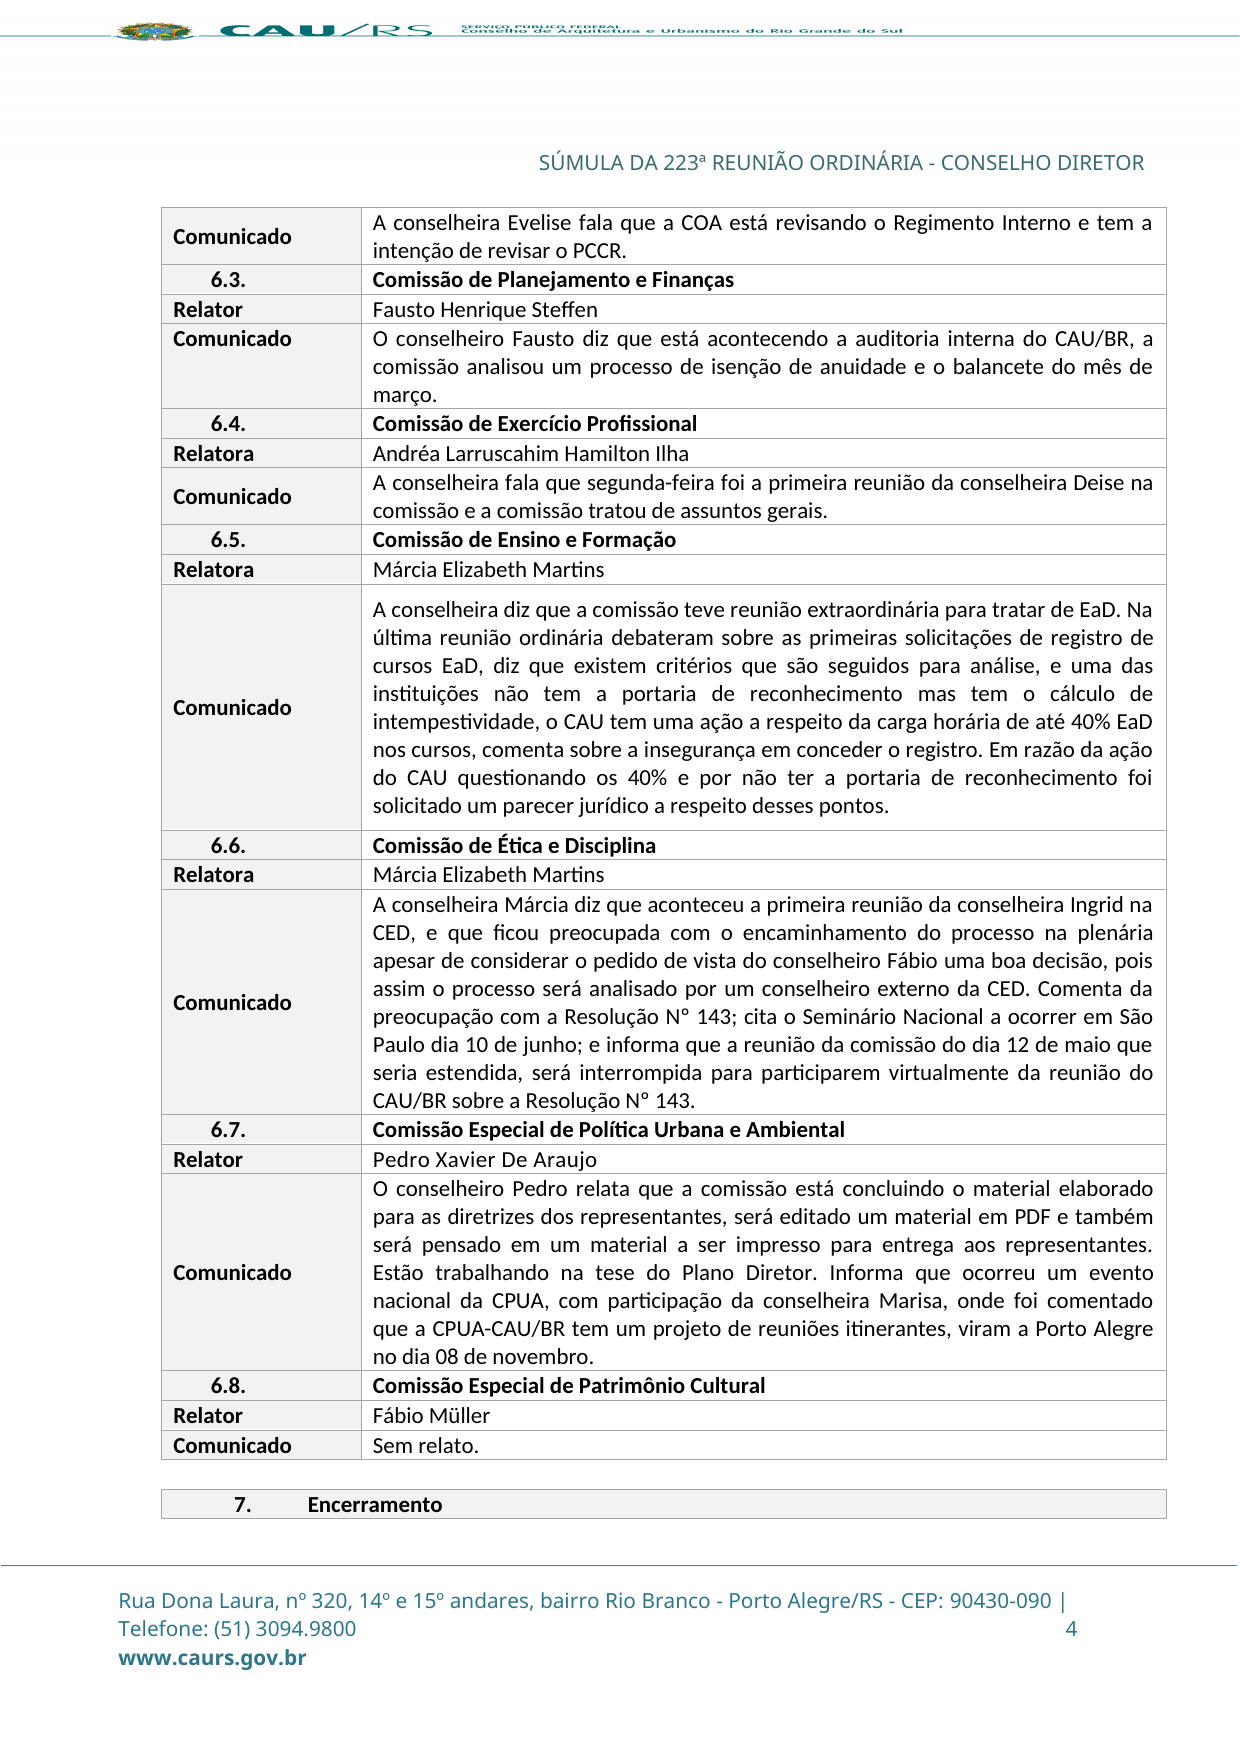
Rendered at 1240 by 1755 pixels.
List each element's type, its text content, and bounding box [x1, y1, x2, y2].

table_cell [361, 1460, 1166, 1489]
table_cell Márcia Elizabeth Martins [362, 860, 1166, 889]
table_cell O conselheiro Fausto diz que está acontecendo a auditoria interna do CAU/BR, a comissão analisou um processo de isenção de anuidade e o balancete do mês de março. [362, 324, 1166, 408]
table_cell Relator [162, 1145, 361, 1173]
table_cell Comunicado [162, 324, 361, 408]
table_cell Comissão de Ética e Disciplina [362, 831, 1166, 859]
table_cell Comissão Especial de Política Urbana e Ambiental [362, 1115, 1166, 1143]
table_cell [162, 265, 361, 293]
table_cell A conselheira fala que segunda-feira foi a primeira reunião da conselheira Deise na comissão e a comissão tratou de assuntos gerais. [362, 468, 1166, 524]
table_cell Andréa Larruscahim Hamilton Ilha [362, 439, 1166, 467]
table_cell Comunicado [162, 468, 361, 524]
table_cell A conselheira diz que a comissão teve reunião extraordinária para tratar de EaD. Na última reunião ordinária debateram sobre as primeiras solicitações de registro de cursos EaD, diz que existem critérios que são seguidos para análise, e uma das instituições não tem a portaria de reconhecimento mas tem o cálculo de intempestividade, o CAU tem uma ação a respeito da carga horária de até 40% EaD nos cursos, comenta sobre a insegurança em conceder o registro. Em razão da ação do CAU questionando os 40% e por não ter a portaria de reconhecimento foi solicitado um parecer jurídico a respeito desses pontos. [362, 585, 1166, 829]
table_cell Fausto Henrique Steffen [362, 295, 1166, 323]
table_cell Relatora [162, 555, 361, 583]
table_cell Comunicado [162, 585, 361, 829]
table_cell Comissão de Planejamento e Finanças [362, 265, 1166, 293]
table_cell Relator [162, 295, 361, 323]
table_cell [162, 409, 361, 438]
table_cell A conselheira Márcia diz que aconteceu a primeira reunião da conselheira Ingrid na CED, e que ficou preocupada com o encaminhamento do processo na plenária apesar de considerar o pedido de vista do conselheiro Fábio uma boa decisão, pois assim o processo será analisado por um conselheiro externo da CED. Comenta da preocupação com a Resolução Nº 143; cita o Seminário Nacional a ocorrer em São Paulo dia 10 de junho; e informa que a reunião da comissão do dia 12 de maio que seria estendida, será interrompida para participarem virtualmente da reunião do CAU/BR sobre a Resolução Nº 143. [362, 890, 1166, 1114]
table_cell Relator [162, 1401, 361, 1429]
table_cell Comissão de Ensino e Formação [362, 525, 1166, 554]
table_cell Comunicado [162, 208, 361, 264]
table_cell [162, 1115, 361, 1143]
table_cell Comunicado [162, 890, 361, 1114]
table_cell [162, 1371, 361, 1400]
table_cell Comissão Especial de Patrimônio Cultural [362, 1371, 1166, 1400]
table_cell Pedro Xavier De Araujo [362, 1145, 1166, 1173]
table_cell Sem relato. [362, 1431, 1166, 1459]
table_cell [162, 831, 361, 859]
table_cell Encerramento [162, 1490, 1166, 1518]
table_cell Comunicado [162, 1174, 361, 1370]
table_cell O conselheiro Pedro relata que a comissão está concluindo o material elaborado para as diretrizes dos representantes, será editado um material em PDF e também será pensado em um material a ser impresso para entrega aos representantes. Estão trabalhando na tese do Plano Diretor. Informa que ocorreu um evento nacional da CPUA, com participação da conselheira Marisa, onde foi comentado que a CPUA-CAU/BR tem um projeto de reuniões itinerantes, viram a Porto Alegre no dia 08 de novembro. [362, 1174, 1166, 1370]
table_cell Comissão de Exercício Profissional [362, 409, 1166, 438]
table_cell Comunicado [162, 1431, 361, 1459]
table_cell A conselheira Evelise fala que a COA está revisando o Regimento Interno e tem a intenção de revisar o PCCR. [362, 208, 1166, 264]
table_cell Relatora [162, 860, 361, 889]
table_cell [162, 1460, 361, 1489]
table_cell Márcia Elizabeth Martins [362, 555, 1166, 583]
table_cell [162, 525, 361, 554]
table_cell Fábio Müller [362, 1401, 1166, 1429]
table_cell Relatora [162, 439, 361, 467]
